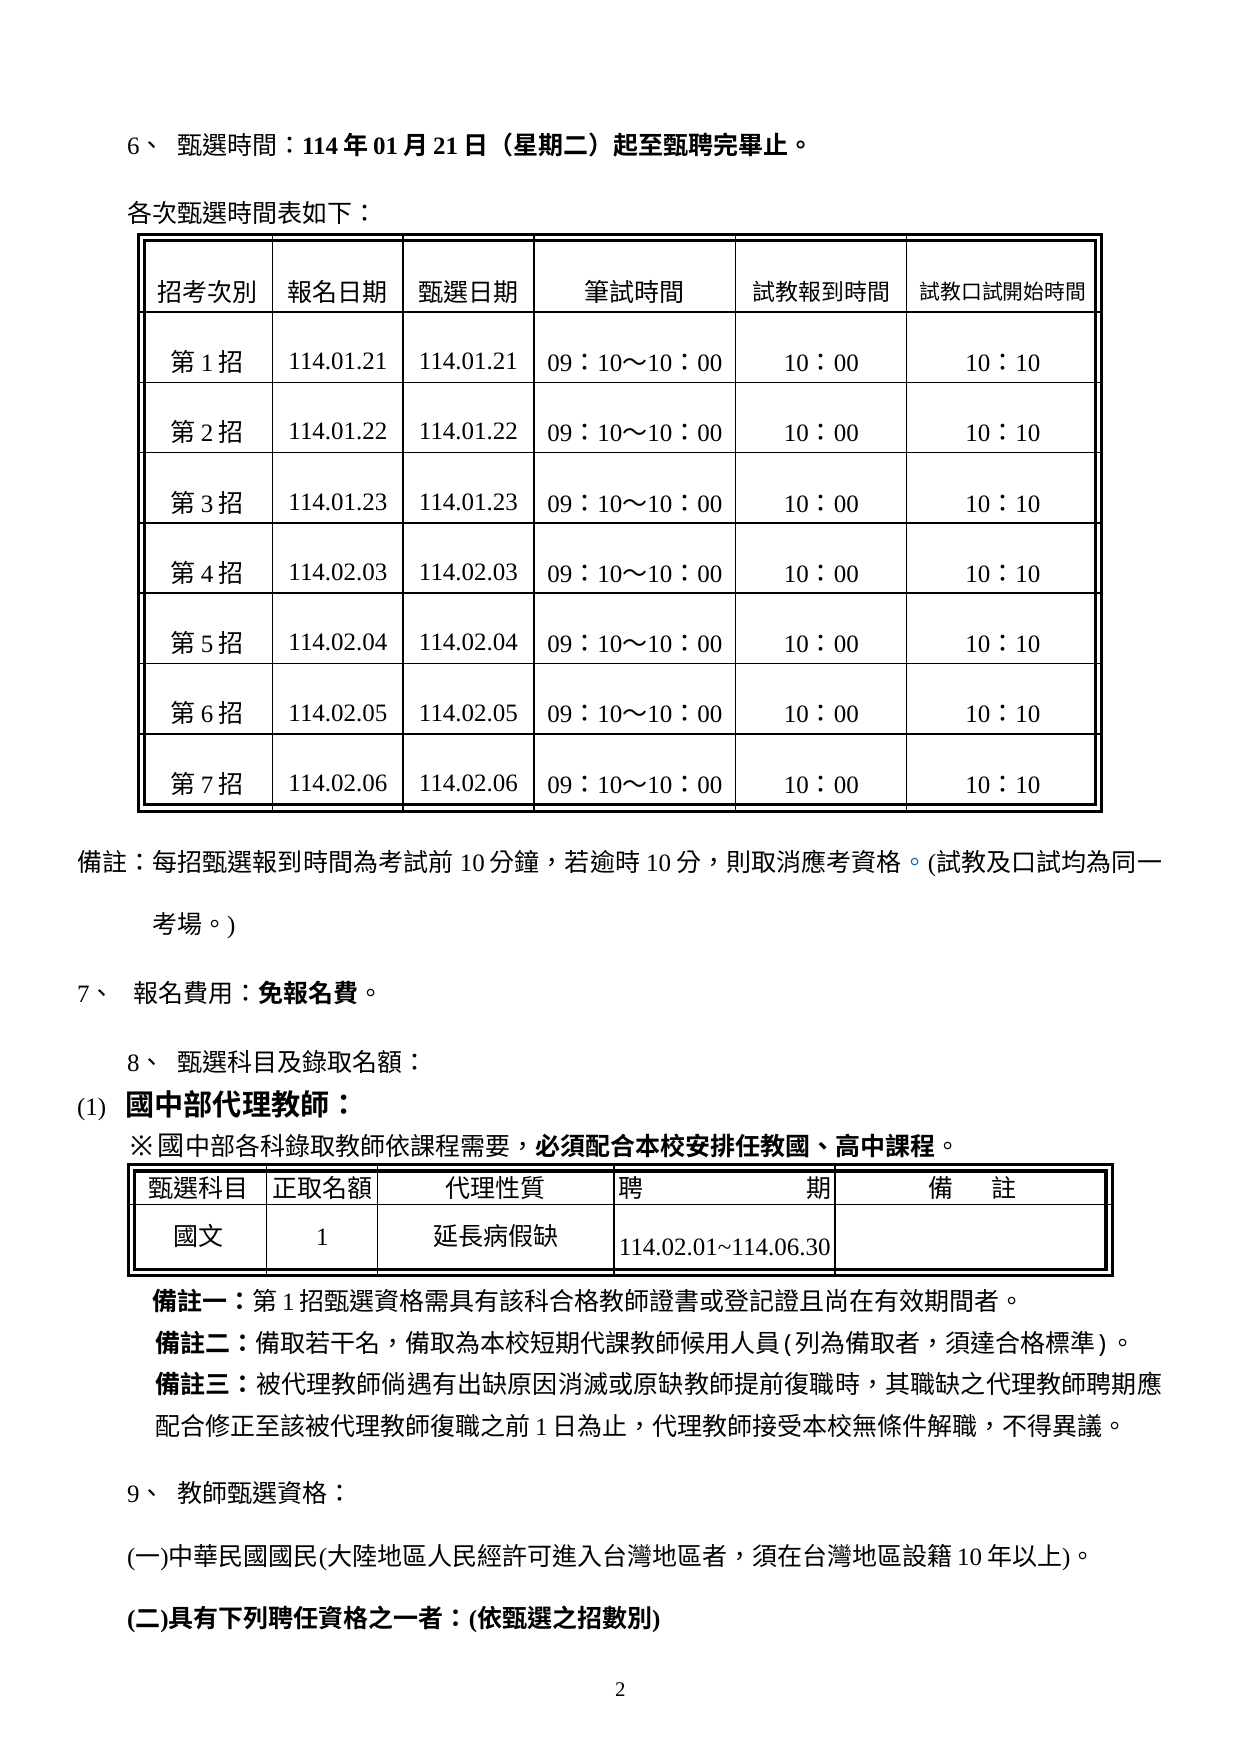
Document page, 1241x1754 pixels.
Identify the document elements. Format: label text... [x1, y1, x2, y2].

table_cell 09：10～10：00 [535, 383, 735, 452]
list 教師甄選資格： [127, 1450, 1163, 1512]
table_header 甄選日期 [404, 242, 533, 311]
text (二)具有下列聘任資格之一者：(依甄選之招數別) [127, 1575, 1163, 1637]
list 國中部代理教師： ※國中部各科錄取教師依課程需要，必須配合本校安排任教國、高中課程。 [77, 1081, 1163, 1163]
table_header 聘 期 [615, 1173, 834, 1204]
table_cell 10：00 [736, 453, 906, 522]
table_cell 10：00 [736, 735, 906, 803]
table_header 備 註 [836, 1166, 1109, 1204]
table_cell 10：10 [907, 594, 1094, 663]
text 備註一：第1招甄選資格需具有該科合格教師證書或登記證且尚在有效期間者。 [77, 1277, 1163, 1319]
table_cell 114.02.01~114.06.30 [615, 1205, 834, 1268]
table_cell 114.02.06 [404, 735, 533, 803]
table_header 甄選科目 [131, 1166, 266, 1204]
table_cell 第3招 [146, 453, 272, 522]
table_cell 10：00 [736, 313, 906, 381]
table_cell 10：10 [907, 383, 1094, 452]
table_cell 10：10 [907, 735, 1094, 803]
list 報名費用：免報名費。 [77, 950, 1163, 1013]
table_header 試教報到時間 [736, 242, 906, 311]
table_cell 10：10 [907, 524, 1094, 592]
table_cell [836, 1205, 1104, 1268]
table_cell 10：00 [736, 664, 906, 733]
table_cell 114.01.21 [404, 313, 533, 381]
table_cell 第7招 [146, 735, 272, 803]
table_cell 09：10～10：00 [535, 524, 735, 592]
table_header 試教口試開始時間 [907, 236, 1099, 311]
table_header 代理性質 [378, 1173, 613, 1204]
table_cell 第5招 [146, 594, 272, 663]
table_cell 第6招 [146, 664, 272, 733]
table_header 報名日期 [273, 242, 402, 311]
table_cell 10：10 [907, 453, 1094, 522]
table_cell 114.01.23 [273, 453, 402, 522]
table_cell 114.02.03 [273, 524, 402, 592]
list 甄選科目及錄取名額： [127, 1019, 1163, 1081]
table_cell 114.02.04 [404, 594, 533, 663]
list 甄選時間：114年01月21日（星期二）起至甄聘完畢止。 [127, 102, 1163, 164]
text 備註三：被代理教師倘遇有出缺原因消滅或原缺教師提前復職時，其職缺之代理教師聘期應配合修正至該被代理教師復職之前1日為止，代理教師接受本校無條件解職，不得異議。 [155, 1360, 1163, 1444]
text 備註：每招甄選報到時間為考試前10分鐘，若逾時10分，則取消應考資格。(試教及口試均為同一考場。) [77, 819, 1163, 944]
table_cell 延長病假缺 [378, 1205, 613, 1268]
table_cell 10：10 [907, 664, 1094, 733]
table_cell 10：00 [736, 524, 906, 592]
table_cell 114.01.21 [273, 313, 402, 381]
table_cell 09：10～10：00 [535, 664, 735, 733]
table_cell 1 [267, 1205, 377, 1268]
text 各次甄選時間表如下： [127, 170, 1163, 233]
table_cell 09：10～10：00 [535, 453, 735, 522]
table_cell 114.02.06 [273, 735, 402, 803]
table_cell 09：10～10：00 [535, 735, 735, 803]
table_cell 114.01.22 [273, 383, 402, 452]
table_cell 國文 [136, 1205, 266, 1268]
table_cell 09：10～10：00 [535, 313, 735, 381]
table_cell 114.02.05 [404, 664, 533, 733]
table_header 招考次別 [141, 236, 272, 311]
table_cell 第2招 [146, 383, 272, 452]
table_cell 114.02.03 [404, 524, 533, 592]
text 備註二：備取若干名，備取為本校短期代課教師候用人員(列為備取者，須達合格標準)。 [155, 1319, 1163, 1360]
table_cell 114.02.05 [273, 664, 402, 733]
table_cell 114.02.04 [273, 594, 402, 663]
table_cell 10：00 [736, 383, 906, 452]
table_header 正取名額 [267, 1173, 377, 1204]
table_cell 第1招 [146, 313, 272, 381]
table_cell 10：00 [736, 594, 906, 663]
table_header 筆試時間 [535, 242, 735, 311]
text (一)中華民國國民(大陸地區人民經許可進入台灣地區者，須在台灣地區設籍10年以上)。 [127, 1512, 1163, 1575]
table_cell 09：10～10：00 [535, 594, 735, 663]
table_cell 第4招 [146, 524, 272, 592]
table_cell 114.01.23 [404, 453, 533, 522]
table_cell 114.01.22 [404, 383, 533, 452]
table_cell 10：10 [907, 313, 1094, 381]
